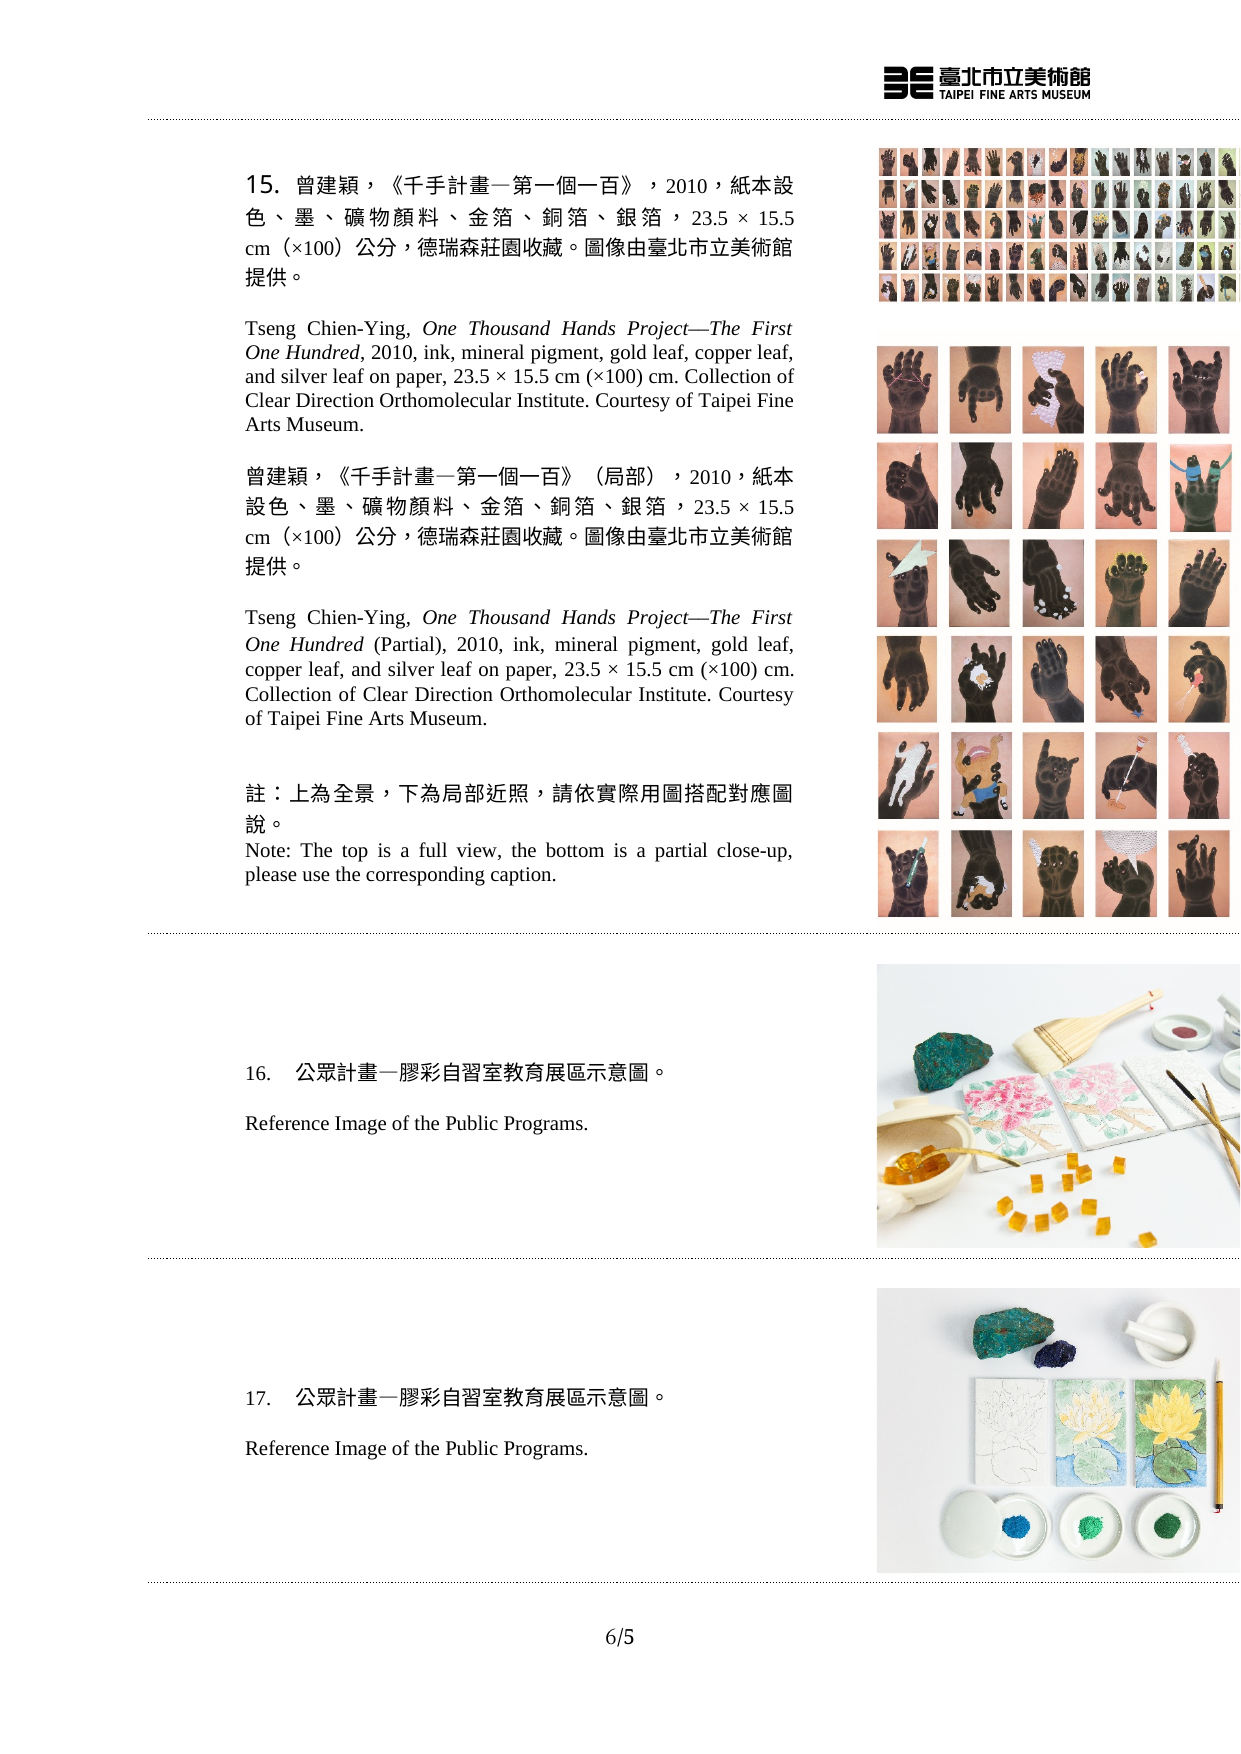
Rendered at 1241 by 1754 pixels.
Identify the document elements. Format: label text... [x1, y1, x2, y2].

table_cell [798, 933, 1240, 1258]
table_cell 公眾計畫—膠彩自習室教育展區示意圖。 Reference Image of the Public Programs. [148, 1258, 797, 1582]
table_cell [798, 119, 1240, 933]
table_cell 公眾計畫—膠彩自習室教育展區示意圖。 Reference Image of the Public Programs. [148, 933, 797, 1258]
table_cell 曾建穎，《千手計畫—第一個一百》，2010，紙本設色、墨、礦物顏料、金箔、銅箔、銀箔，23.5 × 15.5 cm（×100）公分，德瑞森莊園收藏。圖像由臺北市立美術館提供。 Tseng Chien-Ying, One Thousand Hands Project––The First One Hundred, 2010, ink, mineral pigment, gold leaf, copper leaf, and silver leaf on paper, 23.5 × 15.5 cm (×100) cm. Collection of Clear Direction Orthomolecular Institute. Courtesy of Taipei Fine Arts Museum. 曾建穎，《千手計畫—第一個一百》（局部），2010，紙本設色、墨、礦物顏料、金箔、銅箔、銀箔，23.5 × 15.5 cm（×100）公分，德瑞森莊園收藏。圖像由臺北市立美術館提供。 Tseng Chien-Ying, One Thousand Hands Project––The First One Hundred (Partial), 2010, ink, mineral pigment, gold leaf, copper leaf, and silver leaf on paper, 23.5 × 15.5 cm (×100) cm. Collection of Clear Direction Orthomolecular Institute. Courtesy of Taipei Fine Arts Museum. 註：上為全景，下為局部近照，請依實際用圖搭配對應圖說。 Note: The top is a full view, the bottom is a partial close-up, please use the corresponding caption. [148, 119, 797, 933]
table_cell [798, 1258, 1240, 1582]
